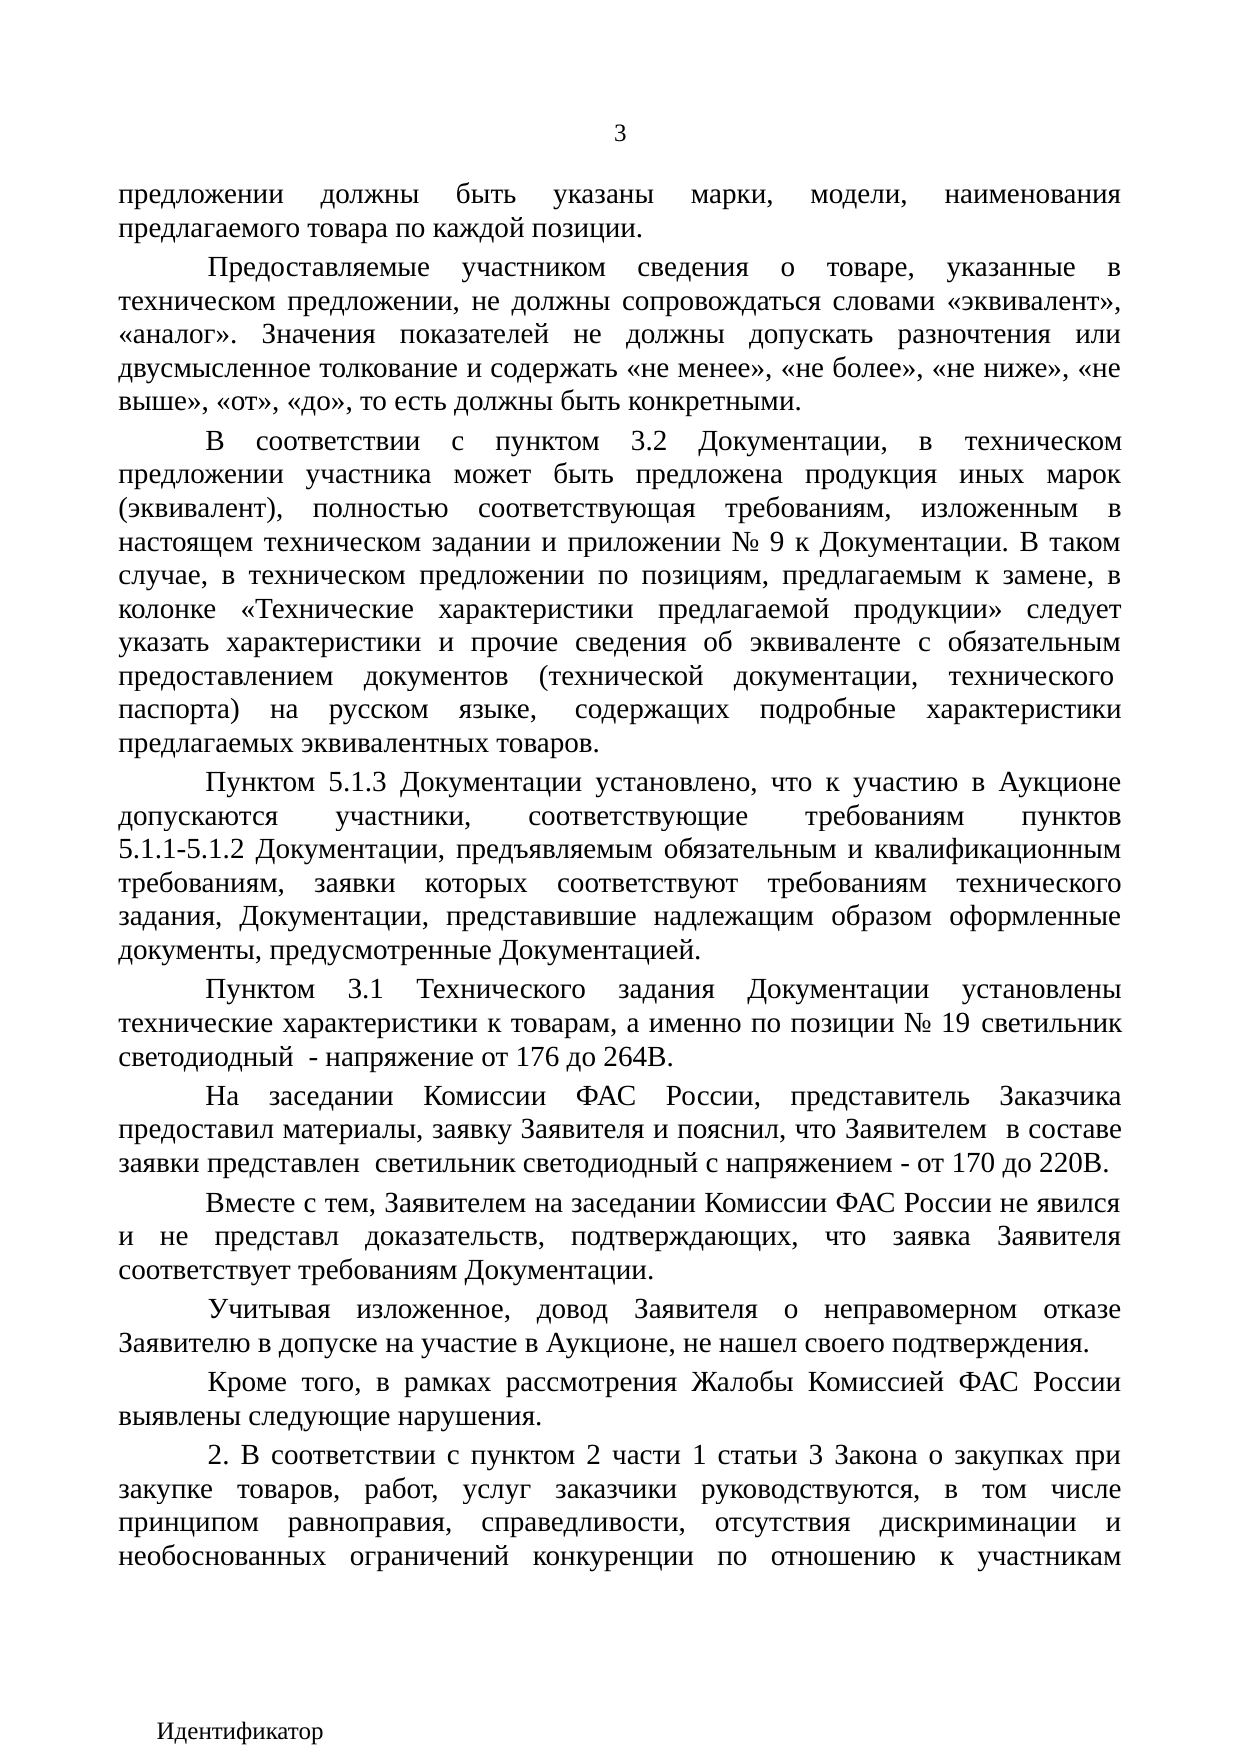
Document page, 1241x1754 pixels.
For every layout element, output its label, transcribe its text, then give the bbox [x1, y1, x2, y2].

text Кроме того, в рамках рассмотрения Жалобы Комиссией ФАС России выявлены следующие нарушения. [118, 1364, 1122, 1431]
text 2. В соответствии с пунктом 2 части 1 статьи 3 Закона о закупках при закупке товаров, работ, услуг заказчики руководствуются, в том числе принципом равноправия, справедливости, отсутствия дискриминации и необоснованных ограничений конкуренции по отношению к участникам [118, 1437, 1122, 1571]
text Учитывая изложенное, довод Заявителя о неправомерном отказе Заявителю в допуске на участие в Аукционе, не нашел своего подтверждения. [118, 1291, 1122, 1358]
text В соответствии с пунктом 3.2 Документации, в техническом предложении участника может быть предложена продукция иных марок (эквивалент), полностью соответствующая требованиям, изложенным в настоящем техническом задании и приложении № 9 к Документации. В таком случае, в техническом предложении по позициям, предлагаемым к замене, в колонке «Технические характеристики предлагаемой продукции» следует указать характеристики и прочие сведения об эквиваленте с обязательным предоставлением документов (технической документации, технического паспорта) на русском языке, содержащих подробные характеристики предлагаемых эквивалентных товаров. [118, 423, 1122, 758]
text На заседании Комиссии ФАС России, представитель Заказчика предоставил материалы, заявку Заявителя и пояснил, что Заявителем в составе заявки представлен светильник светодиодный с напряжением - от 170 до 220В. [118, 1078, 1122, 1179]
text Вместе с тем, Заявителем на заседании Комиссии ФАС России не явился и не представл доказательств, подтверждающих, что заявка Заявителя соответствует требованиям Документации. [118, 1185, 1122, 1285]
text Предоставляемые участником сведения о товаре, указанные в техническом предложении, не должны сопровождаться словами «эквивалент», «аналог». Значения показателей не должны допускать разночтения или двусмысленное толкование и содержать «не менее», «не более», «не ниже», «не выше», «от», «до», то есть должны быть конкретными. [118, 249, 1122, 417]
text Пунктом 5.1.3 Документации установлено, что к участию в Аукционе допускаются участники, соответствующие требованиям пунктов 5.1.1-5.1.2 Документации, предъявляемым обязательным и квалификационным требованиям, заявки которых соответствуют требованиям технического задания, Документации, представившие надлежащим образом оформленные документы, предусмотренные Документацией. [118, 764, 1122, 966]
text Пунктом 3.1 Технического задания Документации установлены технические характеристики к товарам, а именно по позиции № 19 светильник светодиодный - напряжение от 176 до 264В. [118, 972, 1122, 1072]
text предложении должны быть указаны марки, модели, наименования предлагаемого товара по каждой позиции. [118, 176, 1122, 243]
